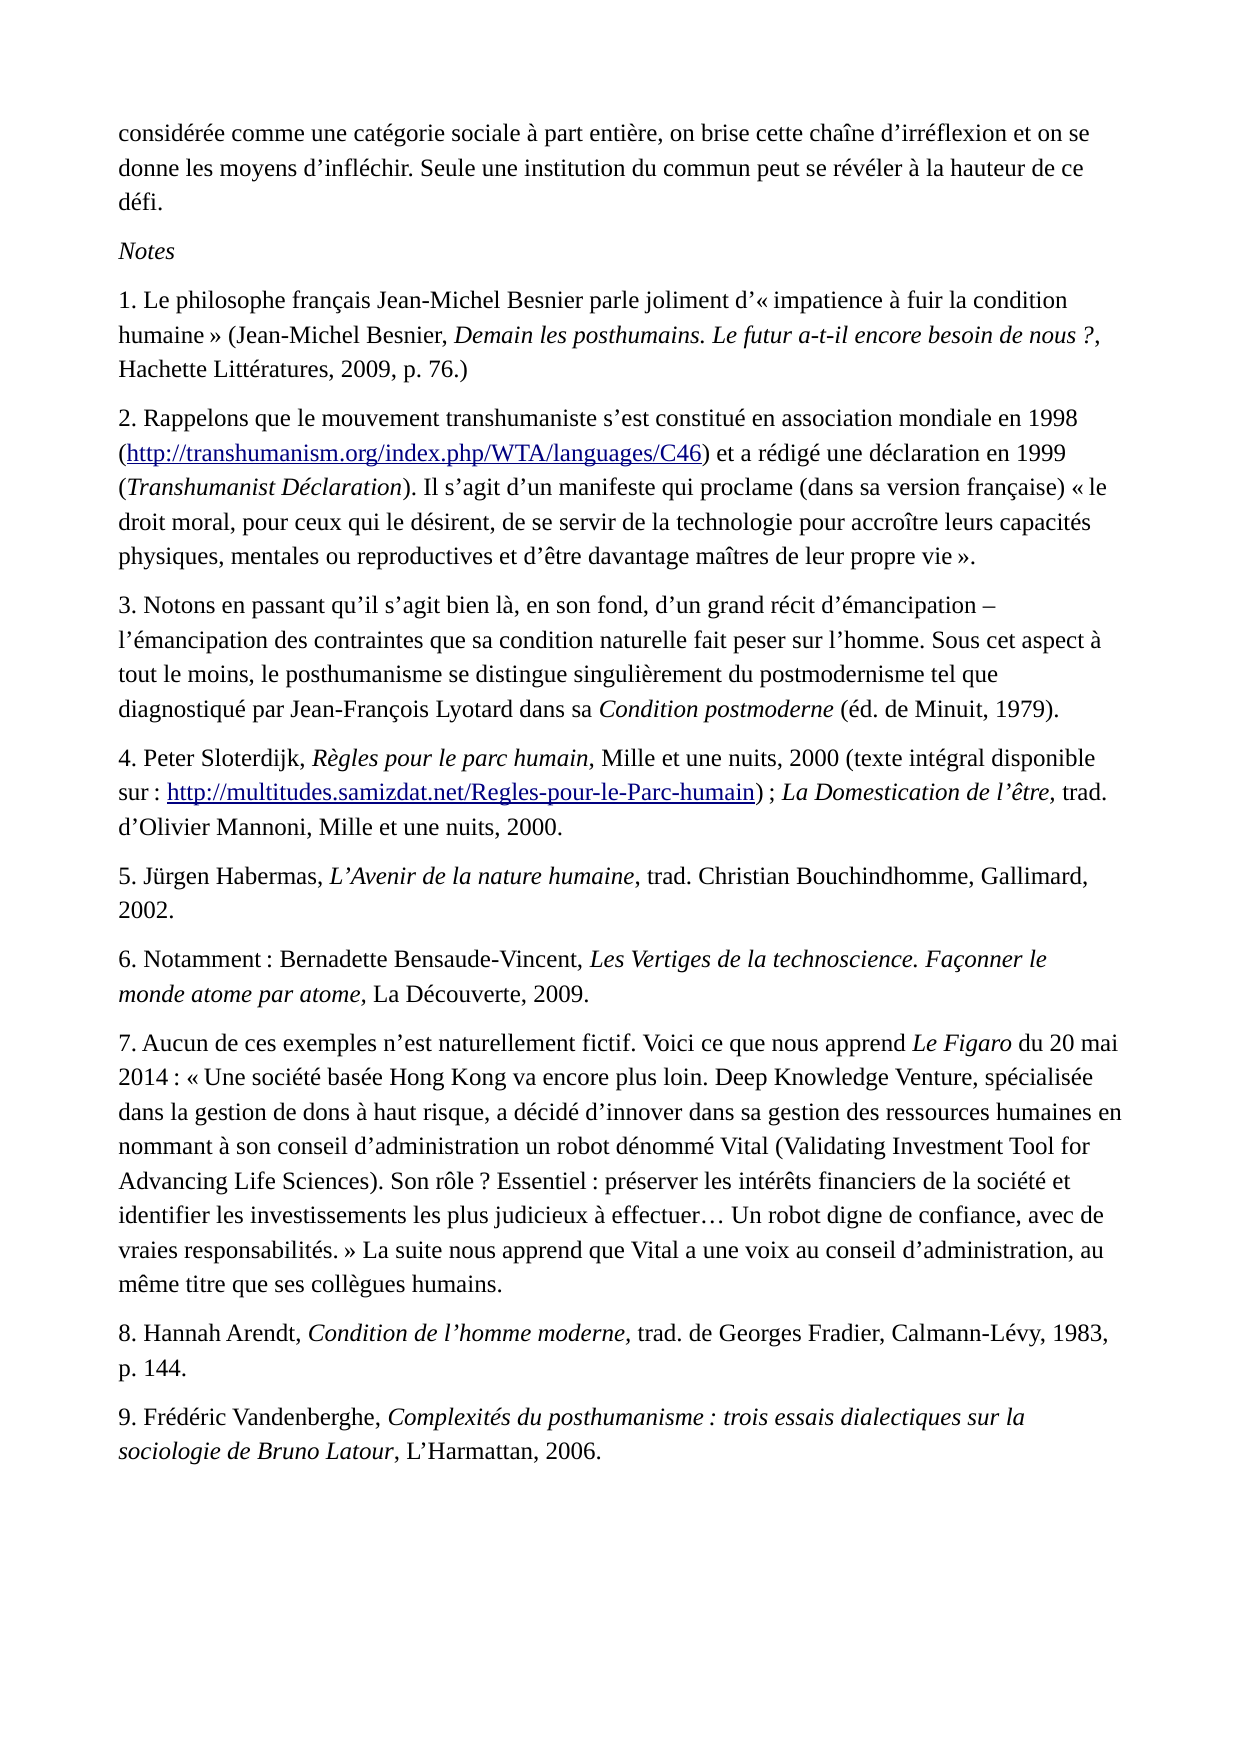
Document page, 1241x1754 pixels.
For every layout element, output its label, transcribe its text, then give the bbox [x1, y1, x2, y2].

text 9. Frédéric Vandenberghe, Complexités du posthumanisme : trois essais dialectiques sur la sociologie de Bruno Latour, L’Harmattan, 2006. [118, 1402, 1122, 1465]
text 3. Notons en passant qu’il s’agit bien là, en son fond, d’un grand récit d’émancipation – l’émancipation des contraintes que sa condition naturelle fait peser sur l’homme. Sous cet aspect à tout le moins, le posthumanisme se distingue singulièrement du postmodernisme tel que diagnostiqué par Jean-François Lyotard dans sa Condition postmoderne (éd. de Minuit, 1979). [118, 590, 1122, 722]
text Notes [118, 236, 1122, 265]
text considérée comme une catégorie sociale à part entière, on brise cette chaîne d’irréflexion et on se donne les moyens d’infléchir. Seule une institution du commun peut se révéler à la hauteur de ce défi. [118, 118, 1122, 216]
text 6. Notamment : Bernadette Bensaude-Vincent, Les Vertiges de la technoscience. Façonner le monde atome par atome, La Découverte, 2009. [118, 944, 1122, 1007]
text 7. Aucun de ces exemples n’est naturellement fictif. Voici ce que nous apprend Le Figaro du 20 mai 2014 : « Une société basée Hong Kong va encore plus loin. Deep Knowledge Venture, spécialisée dans la gestion de dons à haut risque, a décidé d’innover dans sa gestion des ressources humaines en nommant à son conseil d’administration un robot dénommé Vital (Validating Investment Tool for Advancing Life Sciences). Son rôle ? Essentiel : préserver les intérêts financiers de la société et identifier les investissements les plus judicieux à effectuer… Un robot digne de confiance, avec de vraies responsabilités. » La suite nous apprend que Vital a une voix au conseil d’administration, au même titre que ses collègues humains. [118, 1028, 1122, 1298]
text 8. Hannah Arendt, Condition de l’homme moderne, trad. de Georges Fradier, Calmann-Lévy, 1983, p. 144. [118, 1318, 1122, 1381]
text 5. Jürgen Habermas, L’Avenir de la nature humaine, trad. Christian Bouchindhomme, Gallimard, 2002. [118, 861, 1122, 924]
text 2. Rappelons que le mouvement transhumaniste s’est constitué en association mondiale en 1998 (http://transhumanism.org/index.php/WTA/languages/C46) et a rédigé une déclaration en 1999 (Transhumanist Déclaration). Il s’agit d’un manifeste qui proclame (dans sa version française) « le droit moral, pour ceux qui le désirent, de se servir de la technologie pour accroître leurs capacités physiques, mentales ou reproductives et d’être davantage maîtres de leur propre vie ». [118, 403, 1122, 570]
text 4. Peter Sloterdijk, Règles pour le parc humain, Mille et une nuits, 2000 (texte intégral disponible sur : http://multitudes.samizdat.net/Regles-pour-le-Parc-humain) ; La Domestication de l’être, trad. d’Olivier Mannoni, Mille et une nuits, 2000. [118, 743, 1122, 840]
text 1. Le philosophe français Jean-Michel Besnier parle joliment d’« impatience à fuir la condition humaine » (Jean-Michel Besnier, Demain les posthumains. Le futur a-t-il encore besoin de nous ?, Hachette Littératures, 2009, p. 76.) [118, 285, 1122, 383]
